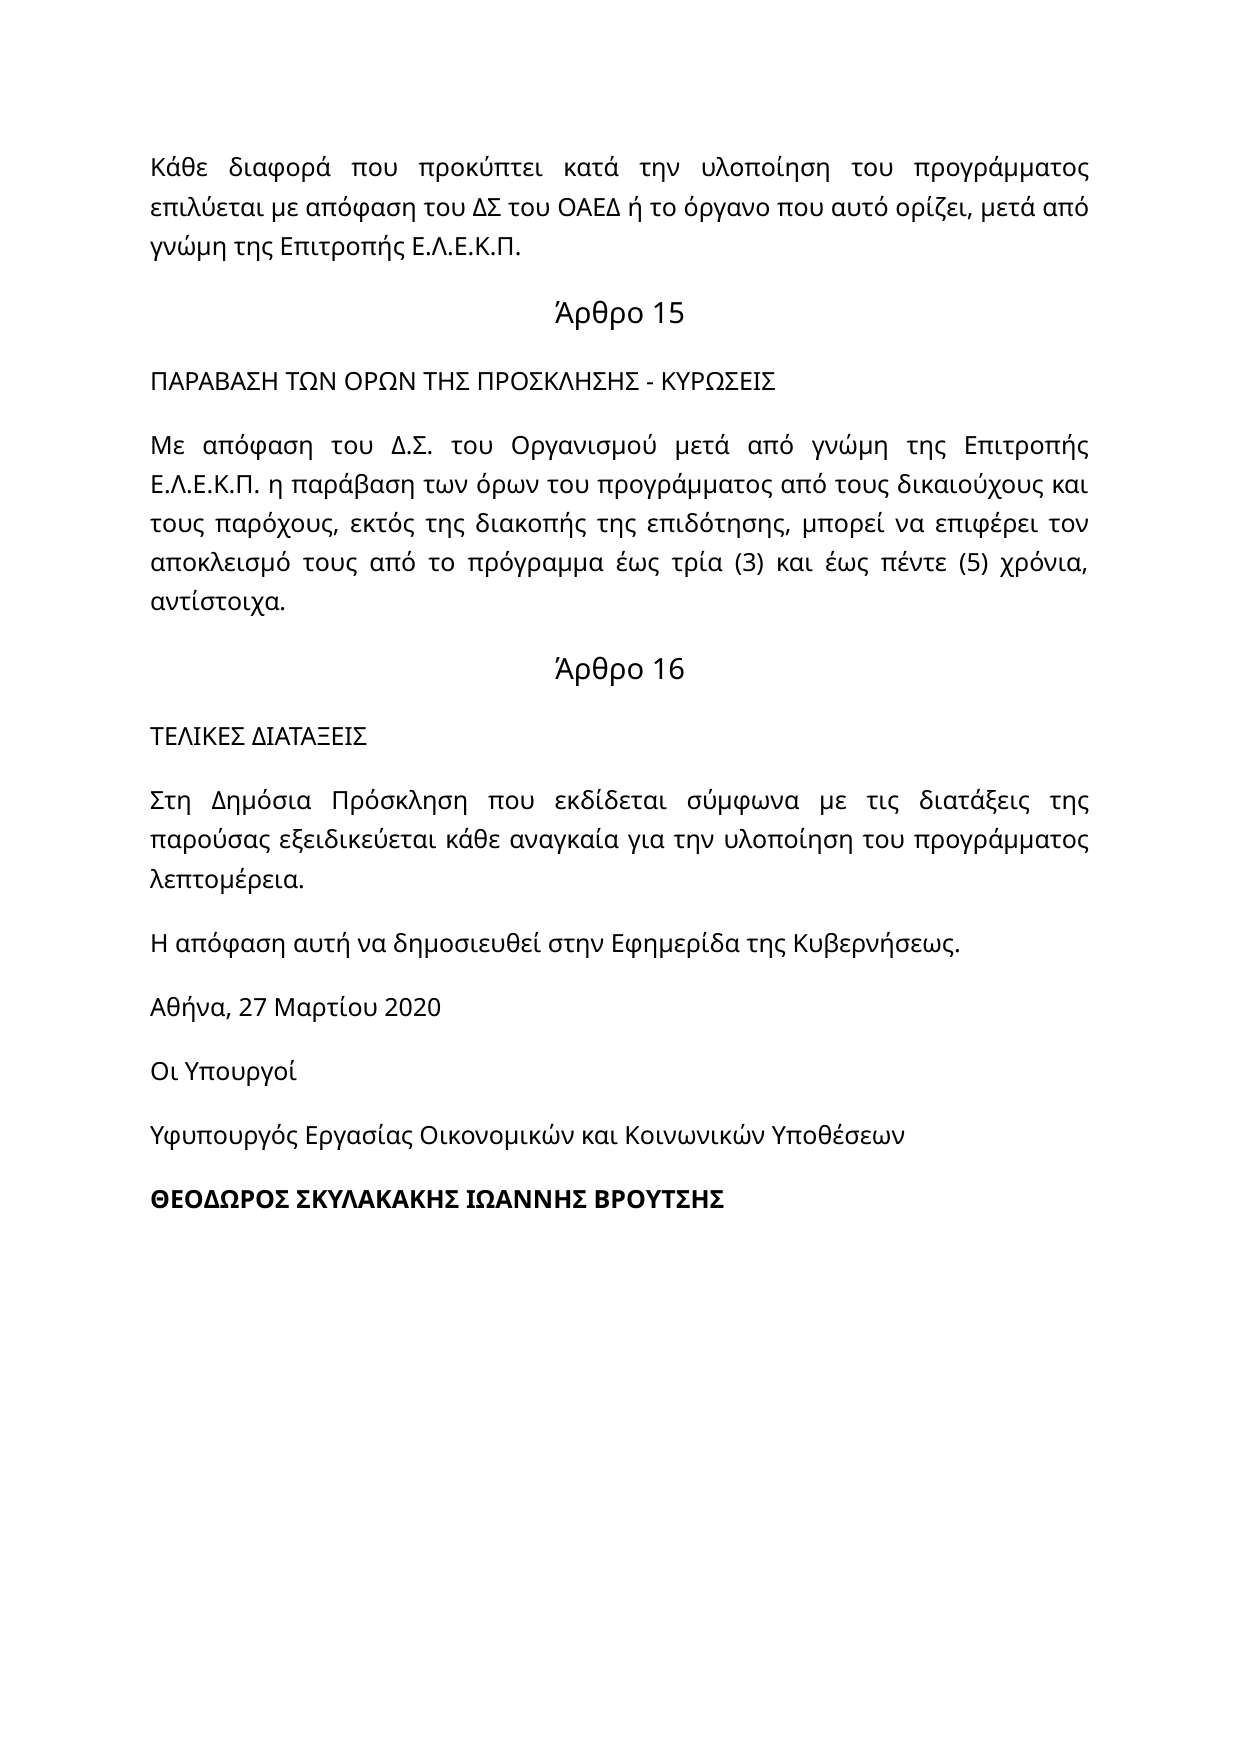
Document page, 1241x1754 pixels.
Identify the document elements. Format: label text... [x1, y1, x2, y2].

text Με απόφαση του Δ.Σ. του Οργανισμού μετά από γνώμη της Επιτροπής Ε.Λ.Ε.Κ.Π. η παράβαση των όρων του προγράμματος από τους δικαιούχους και τους παρόχους, εκτός της διακοπής της επιδότησης, μπορεί να επιφέρει τον αποκλεισμό τους από το πρόγραμμα έως τρία (3) και έως πέντε (5) χρόνια, αντίστοιχα. [150, 427, 1090, 618]
text ΘΕΟΔΩΡΟΣ ΣΚΥΛΑΚΑΚΗΣ ΙΩΑΝΝΗΣ ΒΡΟΥΤΣΗΣ [150, 1182, 1090, 1216]
subtitle Άρθρο 15 [150, 292, 1090, 332]
text ΤΕΛΙΚΕΣ ΔΙΑΤΑΞΕΙΣ [150, 719, 1090, 753]
text Οι Υπουργοί [150, 1054, 1090, 1088]
text Αθήνα, 27 Μαρτίου 2020 [150, 989, 1090, 1024]
subtitle Άρθρο 16 [150, 648, 1090, 688]
text ΠΑΡΑΒΑΣΗ ΤΩΝ ΟΡΩΝ ΤΗΣ ΠΡΟΣΚΛΗΣΗΣ - ΚΥΡΩΣΕΙΣ [150, 363, 1090, 397]
text Υφυπουργός Εργασίας Οικονομικών και Κοινωνικών Υποθέσεων [150, 1118, 1090, 1152]
text Στη Δημόσια Πρόσκληση που εκδίδεται σύμφωνα με τις διατάξεις της παρούσας εξειδικεύεται κάθε αναγκαία για την υλοποίηση του προγράμματος λεπτομέρεια. [150, 783, 1090, 895]
text Κάθε διαφορά που προκύπτει κατά την υλοποίηση του προγράμματος επιλύεται με απόφαση του ΔΣ του ΟΑΕΔ ή το όργανο που αυτό ορίζει, μετά από γνώμη της Επιτροπής Ε.Λ.Ε.Κ.Π. [150, 150, 1090, 262]
text Η απόφαση αυτή να δημοσιευθεί στην Εφημερίδα της Κυβερνήσεως. [150, 925, 1090, 959]
